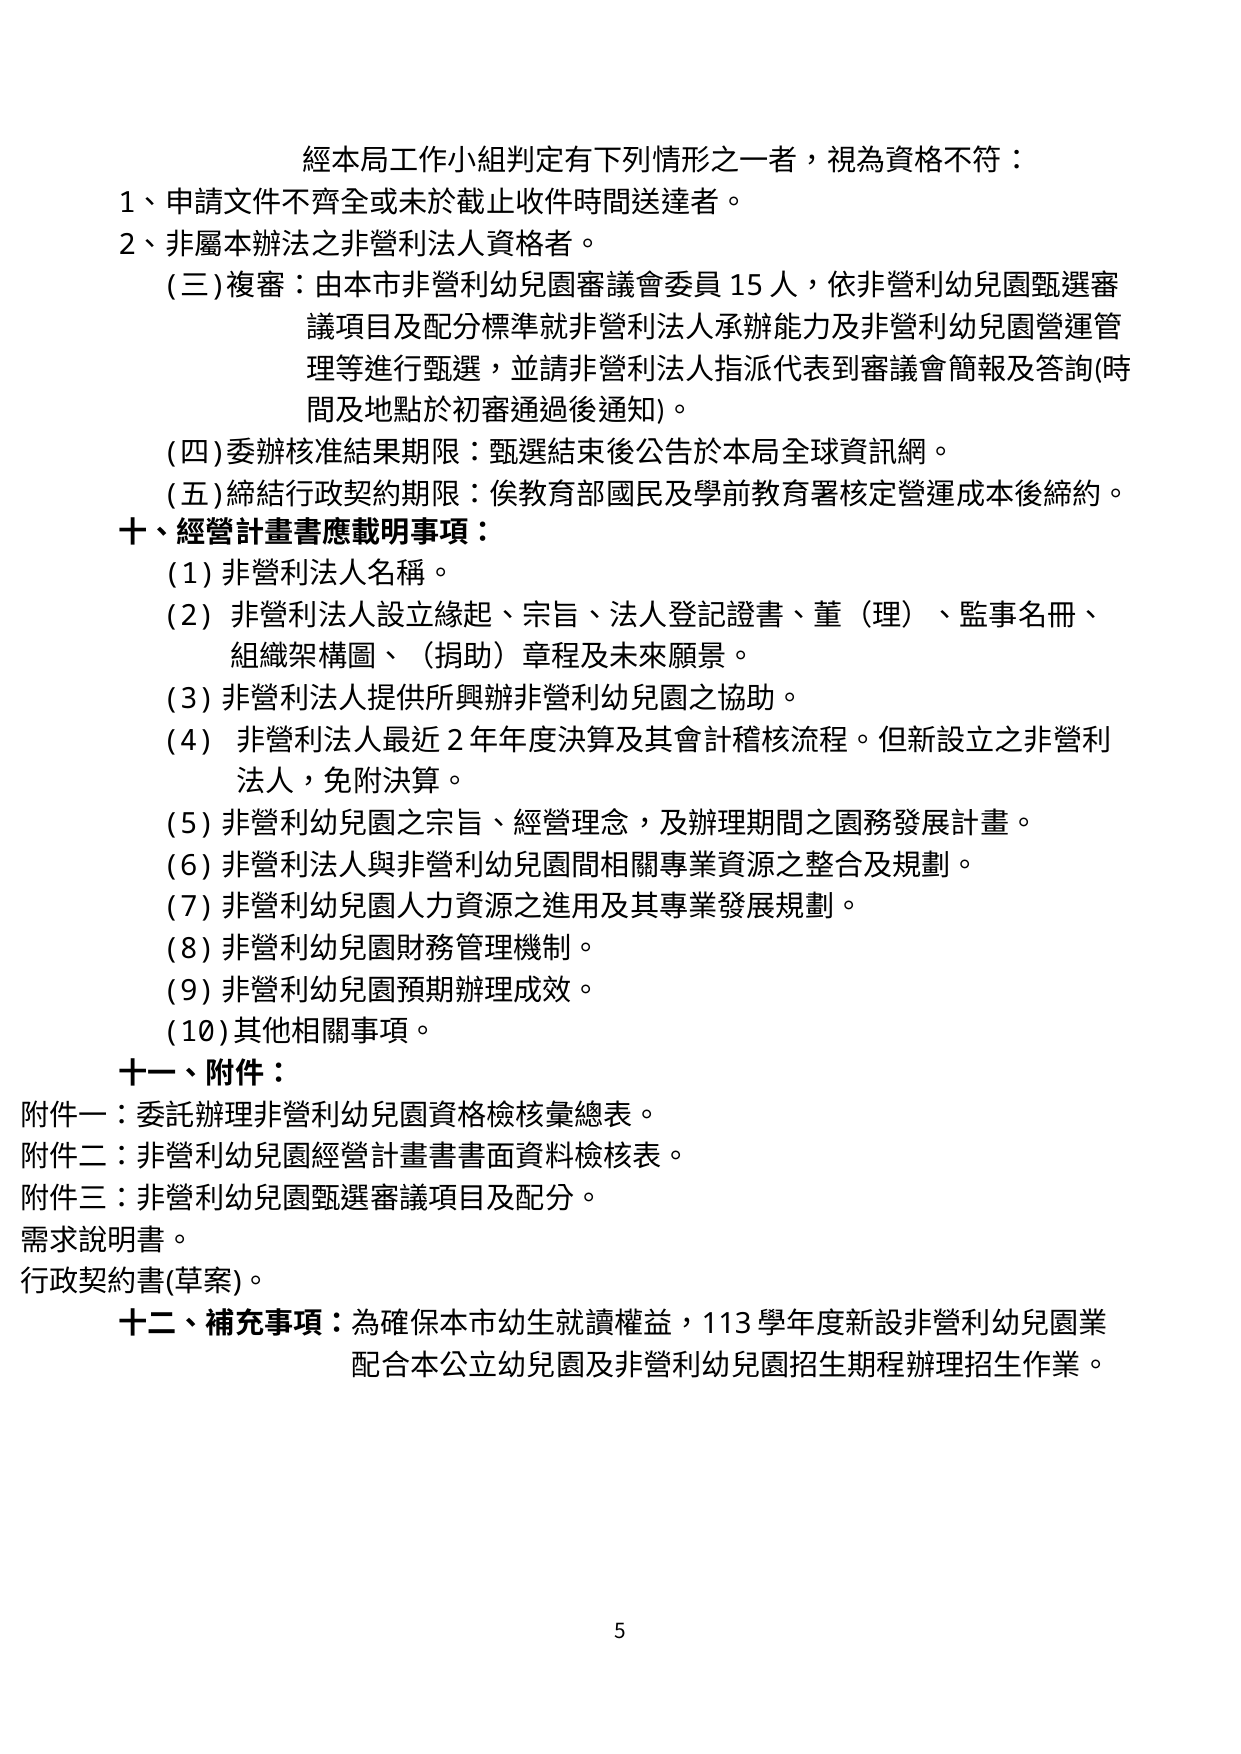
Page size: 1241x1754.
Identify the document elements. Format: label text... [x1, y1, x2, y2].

list 非營利法人提供所興辦非營利幼兒園之協助。 [162, 675, 1122, 717]
list 非營利幼兒園預期辦理成效。 [162, 967, 1122, 1008]
list 非營利法人最近2年年度決算及其會計稽核流程。但新設立之非營利法人，免附決算。 [162, 717, 1122, 800]
list 附件三：非營利幼兒園甄選審議項目及配分。 [0, 1175, 1122, 1217]
text 十、經營計畫書應載明事項： [118, 512, 1122, 550]
list 非營利幼兒園之宗旨、經營理念，及辦理期間之園務發展計畫。 [162, 800, 1122, 842]
list 附件一：委託辦理非營利幼兒園資格檢核彙總表。 [0, 1092, 1122, 1133]
list 非營利法人設立緣起、宗旨、法人登記證書、董（理）、監事名冊、組織架構圖、（捐助）章程及未來願景。 [162, 592, 1122, 675]
list 非營利幼兒園財務管理機制。 [162, 925, 1122, 967]
text (三)複審：由本市非營利幼兒園審議會委員15人，依非營利幼兒園甄選審議項目及配分標準就非營利法人承辦能力及非營利幼兒園營運管理等進行甄選，並請非營利法人指派代表到審議會簡報及答詢(時間及地點於初審通過後通知)。 [162, 262, 1143, 429]
text 十二、補充事項：為確保本市幼生就讀權益，113學年度新設非營利幼兒園業配合本公立幼兒園及非營利幼兒園招生期程辦理招生作業。 [118, 1300, 1122, 1383]
list 非營利幼兒園人力資源之進用及其專業發展規劃。 [162, 883, 1122, 925]
list 附件二：非營利幼兒園經營計畫書書面資料檢核表。 [0, 1133, 1122, 1175]
list 其他相關事項。 [162, 1008, 1122, 1050]
text (四)委辦核准結果期限：甄選結束後公告於本局全球資訊網。 [162, 429, 1143, 471]
list 非營利法人名稱。 [163, 550, 1122, 592]
text 十一、附件： [118, 1050, 1122, 1092]
list 行政契約書(草案)。 [0, 1258, 1122, 1300]
text 經本局工作小組判定有下列情形之一者，視為資格不符： [162, 137, 1143, 179]
text (五)締結行政契約期限：俟教育部國民及學前教育署核定營運成本後締約。 [162, 471, 1143, 512]
list 需求說明書。 [0, 1217, 1122, 1258]
list 非屬本辦法之非營利法人資格者。 [118, 221, 1143, 262]
list 申請文件不齊全或未於截止收件時間送達者。 [118, 179, 1143, 221]
list 非營利法人與非營利幼兒園間相關專業資源之整合及規劃。 [162, 842, 1122, 883]
